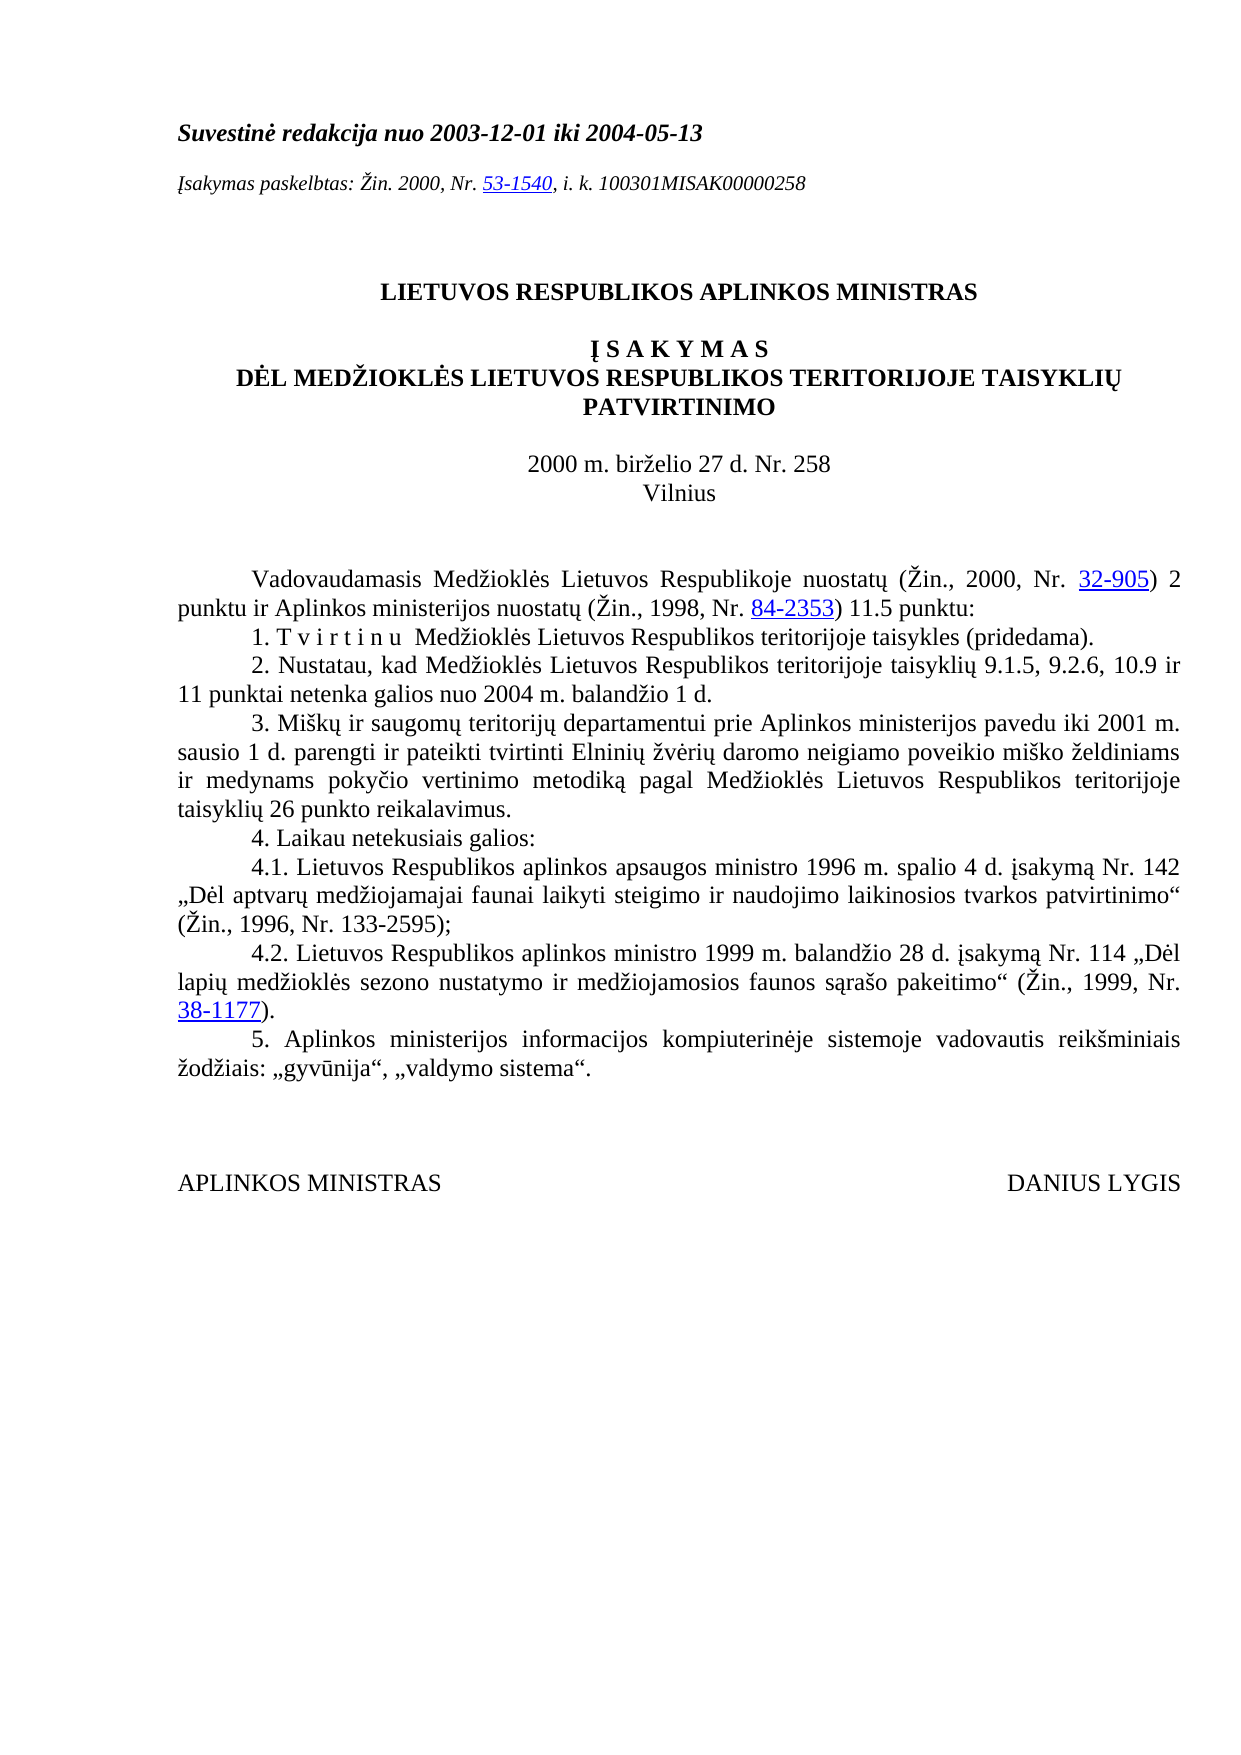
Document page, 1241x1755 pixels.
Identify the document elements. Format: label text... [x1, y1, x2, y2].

text 2000 m. birželio 27 d. Nr. 258 [177, 449, 1181, 478]
text Į S A K Y M A S [177, 334, 1181, 363]
text Vilnius [177, 478, 1181, 507]
text Suvestinė redakcija nuo 2003-12-01 iki 2004-05-13 [177, 118, 1181, 147]
text 5. Aplinkos ministerijos informacijos kompiuterinėje sistemoje vadovautis reikšminiais žodžiais: „gyvūnija“, „valdymo sistema“. [177, 1024, 1181, 1082]
text Įsakymas paskelbtas: Žin. 2000, Nr. 53-1540, i. k. 100301MISAK00000258 [177, 171, 1181, 195]
text Vadovaudamasis Medžioklės Lietuvos Respublikoje nuostatų (Žin., 2000, Nr. 32-905) 2 punktu ir Aplinkos ministerijos nuostatų (Žin., 1998, Nr. 84-2353) 11.5 punktu: [177, 564, 1181, 622]
text 4. Laikau netekusiais galios: [177, 823, 1181, 852]
text DĖL MEDŽIOKLĖS LIETUVOS RESPUBLIKOS TERITORIJOJE TAISYKLIŲ PATVIRTINIMO [177, 363, 1181, 420]
text APLINKOS MINISTRAS DANIUS LYGIS [177, 1168, 1181, 1197]
text LIETUVOS RESPUBLIKOS APLINKOS MINISTRAS [177, 277, 1181, 305]
text 1. Tvirtinu Medžioklės Lietuvos Respublikos teritorijoje taisykles (pridedama). [177, 622, 1181, 650]
text 4.1. Lietuvos Respublikos aplinkos apsaugos ministro 1996 m. spalio 4 d. įsakymą Nr. 142 „Dėl aptvarų medžiojamajai faunai laikyti steigimo ir naudojimo laikinosios tvarkos patvirtinimo“ (Žin., 1996, Nr. 133-2595); [177, 852, 1181, 938]
text 3. Miškų ir saugomų teritorijų departamentui prie Aplinkos ministerijos pavedu iki 2001 m. sausio 1 d. parengti ir pateikti tvirtinti Elninių žvėrių daromo neigiamo poveikio miško želdiniams ir medynams pokyčio vertinimo metodiką pagal Medžioklės Lietuvos Respublikos teritorijoje taisyklių 26 punkto reikalavimus. [177, 708, 1181, 823]
text 4.2. Lietuvos Respublikos aplinkos ministro 1999 m. balandžio 28 d. įsakymą Nr. 114 „Dėl lapių medžioklės sezono nustatymo ir medžiojamosios faunos sąrašo pakeitimo“ (Žin., 1999, Nr. 38-1177). [177, 938, 1181, 1024]
text 2. Nustatau, kad Medžioklės Lietuvos Respublikos teritorijoje taisyklių 9.1.5, 9.2.6, 10.9 ir 11 punktai netenka galios nuo 2004 m. balandžio 1 d. [177, 650, 1181, 708]
